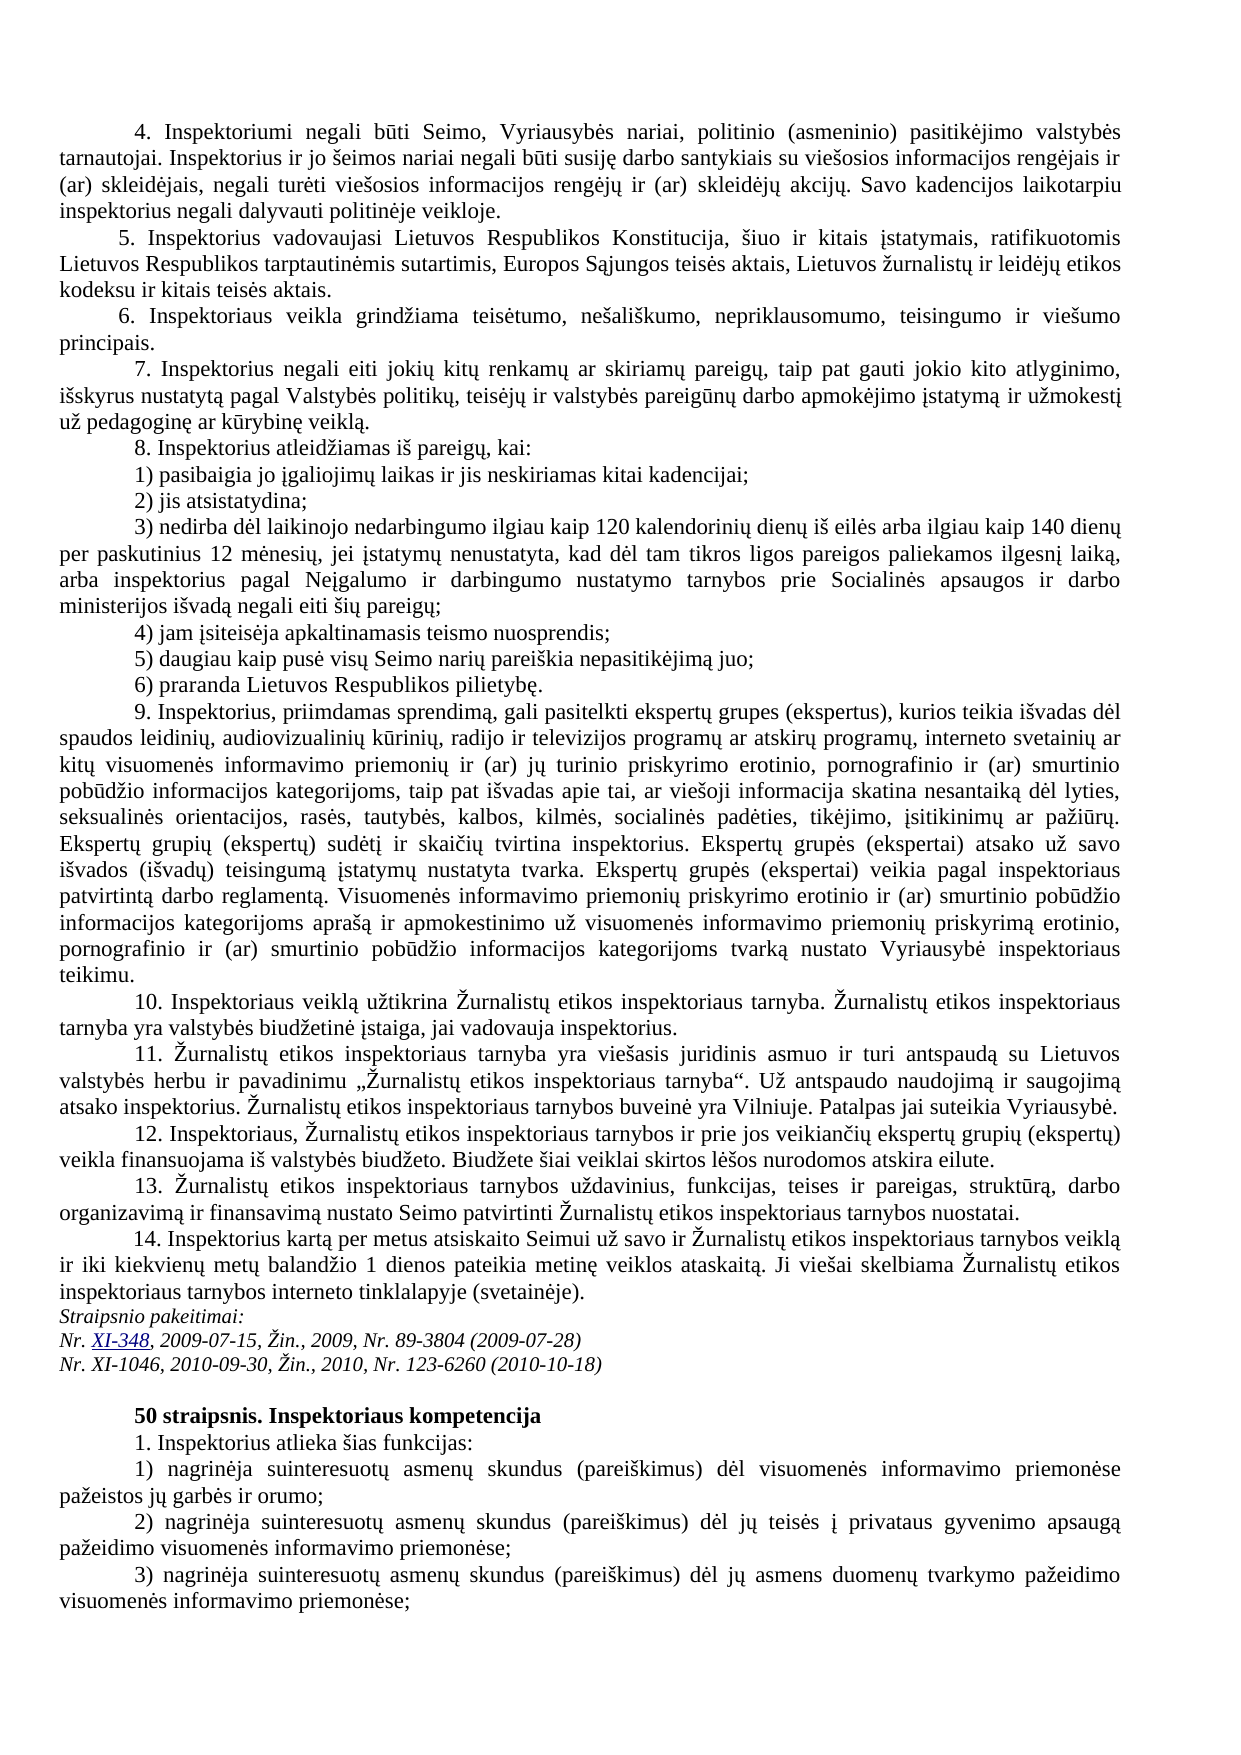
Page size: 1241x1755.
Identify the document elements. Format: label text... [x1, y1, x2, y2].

text Nr. XI-1046, 2010-09-30, Žin., 2010, Nr. 123-6260 (2010-10-18) [59, 1352, 1122, 1376]
text 4) jam įsiteisėja apkaltinamasis teismo nuosprendis; [59, 619, 1122, 645]
text 50 straipsnis. Inspektoriaus kompetencija [59, 1403, 1122, 1429]
text Nr. XI-348, 2009-07-15, Žin., 2009, Nr. 89-3804 (2009-07-28) [59, 1328, 1122, 1352]
text 1) pasibaigia jo įgaliojimų laikas ir jis neskiriamas kitai kadencijai; [59, 461, 1122, 487]
text 3) nagrinėja suinteresuotų asmenų skundus (pareiškimus) dėl jų asmens duomenų tvarkymo pažeidimo visuomenės informavimo priemonėse; [59, 1561, 1122, 1613]
text 2) nagrinėja suinteresuotų asmenų skundus (pareiškimus) dėl jų teisės į privataus gyvenimo apsaugą pažeidimo visuomenės informavimo priemonėse; [59, 1508, 1122, 1561]
text 14. Inspektorius kartą per metus atsiskaito Seimui už savo ir Žurnalistų etikos inspektoriaus tarnybos veiklą ir iki kiekvienų metų balandžio 1 dienos pateikia metinę veiklos ataskaitą. Ji viešai skelbiama Žurnalistų etikos inspektoriaus tarnybos interneto tinklalapyje (svetainėje). [59, 1225, 1122, 1304]
text 4. Inspektoriumi negali būti Seimo, Vyriausybės nariai, politinio (asmeninio) pasitikėjimo valstybės tarnautojai. Inspektorius ir jo šeimos nariai negali būti susiję darbo santykiais su viešosios informacijos rengėjais ir (ar) skleidėjais, negali turėti viešosios informacijos rengėjų ir (ar) skleidėjų akcijų. Savo kadencijos laikotarpiu inspektorius negali dalyvauti politinėje veikloje. [59, 118, 1122, 223]
text 13. Žurnalistų etikos inspektoriaus tarnybos uždavinius, funkcijas, teises ir pareigas, struktūrą, darbo organizavimą ir finansavimą nustato Seimo patvirtinti Žurnalistų etikos inspektoriaus tarnybos nuostatai. [59, 1172, 1122, 1225]
text 6) praranda Lietuvos Respublikos pilietybę. [59, 672, 1122, 698]
text Straipsnio pakeitimai: [59, 1304, 1122, 1328]
text 12. Inspektoriaus, Žurnalistų etikos inspektoriaus tarnybos ir prie jos veikiančių ekspertų grupių (ekspertų) veikla finansuojama iš valstybės biudžeto. Biudžete šiai veiklai skirtos lėšos nurodomos atskira eilute. [59, 1119, 1122, 1172]
text 7. Inspektorius negali eiti jokių kitų renkamų ar skiriamų pareigų, taip pat gauti jokio kito atlyginimo, išskyrus nustatytą pagal Valstybės politikų, teisėjų ir valstybės pareigūnų darbo apmokėjimo įstatymą ir užmokestį už pedagoginę ar kūrybinę veiklą. [59, 355, 1122, 434]
text 1) nagrinėja suinteresuotų asmenų skundus (pareiškimus) dėl visuomenės informavimo priemonėse pažeistos jų garbės ir orumo; [59, 1455, 1122, 1508]
text 11. Žurnalistų etikos inspektoriaus tarnyba yra viešasis juridinis asmuo ir turi antspaudą su Lietuvos valstybės herbu ir pavadinimu „Žurnalistų etikos inspektoriaus tarnyba“. Už antspaudo naudojimą ir saugojimą atsako inspektorius. Žurnalistų etikos inspektoriaus tarnybos buveinė yra Vilniuje. Patalpas jai suteikia Vyriausybė. [59, 1041, 1122, 1119]
text 8. Inspektorius atleidžiamas iš pareigų, kai: [59, 434, 1122, 461]
text 9. Inspektorius, priimdamas sprendimą, gali pasitelkti ekspertų grupes (ekspertus), kurios teikia išvadas dėl spaudos leidinių, audiovizualinių kūrinių, radijo ir televizijos programų ar atskirų programų, interneto svetainių ar kitų visuomenės informavimo priemonių ir (ar) jų turinio priskyrimo erotinio, pornografinio ir (ar) smurtinio pobūdžio informacijos kategorijoms, taip pat išvadas apie tai, ar viešoji informacija skatina nesantaiką dėl lyties, seksualinės orientacijos, rasės, tautybės, kalbos, kilmės, socialinės padėties, tikėjimo, įsitikinimų ar pažiūrų. Ekspertų grupių (ekspertų) sudėtį ir skaičių tvirtina inspektorius. Ekspertų grupės (ekspertai) atsako už savo išvados (išvadų) teisingumą įstatymų nustatyta tvarka. Ekspertų grupės (ekspertai) veikia pagal inspektoriaus patvirtintą darbo reglamentą. Visuomenės informavimo priemonių priskyrimo erotinio ir (ar) smurtinio pobūdžio informacijos kategorijoms aprašą ir apmokestinimo už visuomenės informavimo priemonių priskyrimą erotinio, pornografinio ir (ar) smurtinio pobūdžio informacijos kategorijoms tvarką nustato Vyriausybė inspektoriaus teikimu. [59, 698, 1122, 988]
text 3) nedirba dėl laikinojo nedarbingumo ilgiau kaip 120 kalendorinių dienų iš eilės arba ilgiau kaip 140 dienų per paskutinius 12 mėnesių, jei įstatymų nenustatyta, kad dėl tam tikros ligos pareigos paliekamos ilgesnį laiką, arba inspektorius pagal Neįgalumo ir darbingumo nustatymo tarnybos prie Socialinės apsaugos ir darbo ministerijos išvadą negali eiti šių pareigų; [59, 513, 1122, 619]
text 5) daugiau kaip pusė visų Seimo narių pareiškia nepasitikėjimą juo; [59, 645, 1122, 672]
text 5. Inspektorius vadovaujasi Lietuvos Respublikos Konstitucija, šiuo ir kitais įstatymais, ratifikuotomis Lietuvos Respublikos tarptautinėmis sutartimis, Europos Sąjungos teisės aktais, Lietuvos žurnalistų ir leidėjų etikos kodeksu ir kitais teisės aktais. [59, 223, 1122, 303]
text 1. Inspektorius atlieka šias funkcijas: [59, 1429, 1122, 1455]
text 6. Inspektoriaus veikla grindžiama teisėtumo, nešališkumo, nepriklausomumo, teisingumo ir viešumo principais. [59, 303, 1122, 355]
text 10. Inspektoriaus veiklą užtikrina Žurnalistų etikos inspektoriaus tarnyba. Žurnalistų etikos inspektoriaus tarnyba yra valstybės biudžetinė įstaiga, jai vadovauja inspektorius. [59, 988, 1122, 1041]
text 2) jis atsistatydina; [59, 487, 1122, 513]
